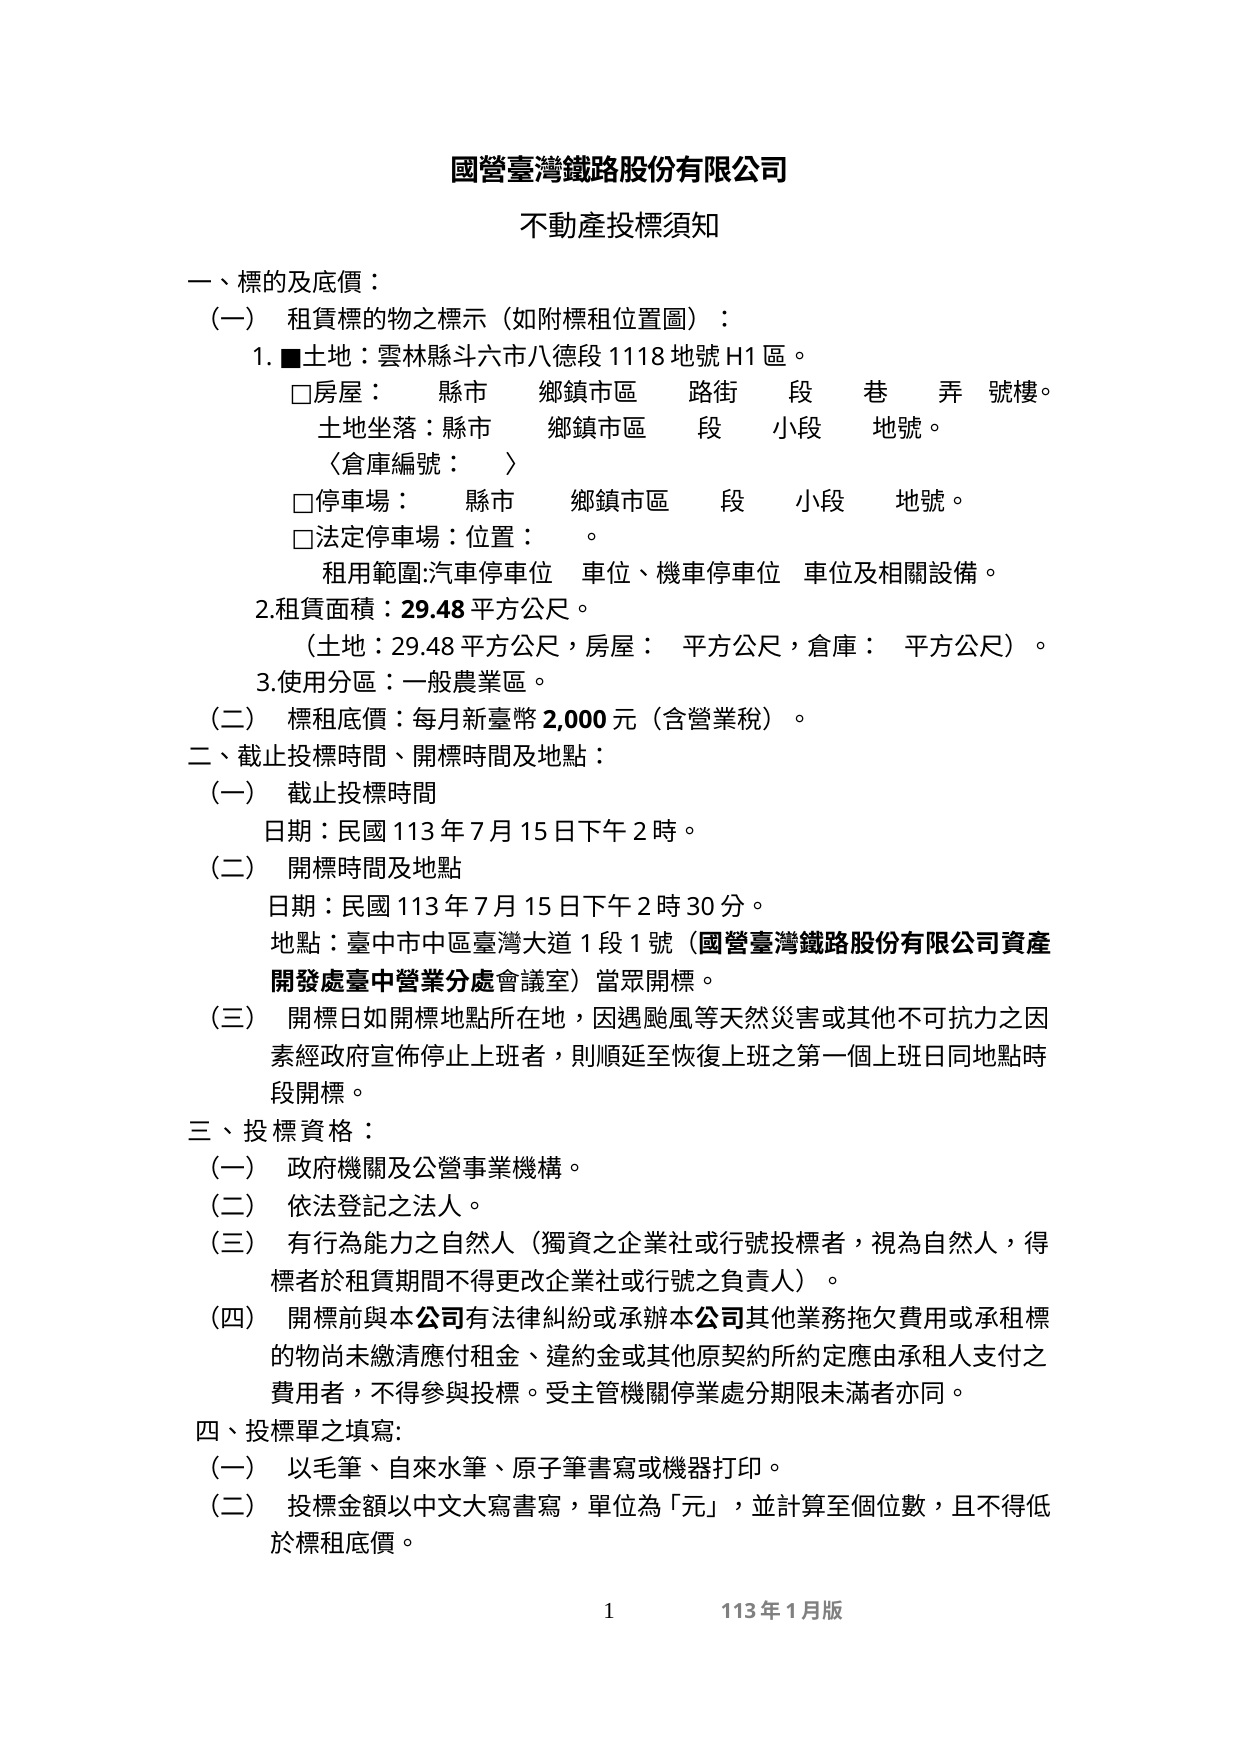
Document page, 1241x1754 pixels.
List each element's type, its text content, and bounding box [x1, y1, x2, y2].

text 國營臺灣鐵路股份有限公司 [187, 150, 1053, 187]
text □房屋： 縣市 鄉鎮市區 路街 段 巷 弄 號樓。 [289, 372, 1053, 409]
text 不動產投標須知 [187, 206, 1053, 244]
list 開標前與本公司有法律糾紛或承辦本公司其他業務拖欠費用或承租標的物尚未繳清應付租金、違約金或其他原契約所約定應由承租人支付之費用者，不得參與投標。受主管機關停業處分期限未滿者亦同。 [195, 1297, 1051, 1410]
list 租賃標的物之標示（如附標租位置圖）： [195, 299, 1051, 336]
text （土地：29.48平方公尺，房屋： 平方公尺，倉庫： 平方公尺）。 [234, 626, 1053, 662]
text 日期：民國113年7月15日下午2時。 [262, 810, 1053, 847]
text 三、投標資格： [187, 1110, 1053, 1147]
list 以毛筆、自來水筆、原子筆書寫或機器打印。 [195, 1447, 1051, 1485]
text 租用範圍:汽車停車位 車位、機車停車位 車位及相關設備。 [320, 554, 1053, 590]
text 2.租賃面積：29.48平方公尺。 [234, 590, 1053, 626]
text 二、截止投標時間、開標時間及地點： [187, 736, 1053, 772]
list 依法登記之法人。 [195, 1185, 1051, 1222]
list 政府機關及公營事業機構。 [195, 1147, 1051, 1185]
text □法定停車場：位置： 。 [252, 517, 1053, 554]
list 開標時間及地點 [195, 847, 1051, 885]
text 日期：民國113年7月15日下午2時30分。 [263, 885, 1053, 922]
list 開標日如開標地點所在地，因遇颱風等天然災害或其他不可抗力之因素經政府宣佈停止上班者，則順延至恢復上班之第一個上班日同地點時段開標。 [195, 997, 1051, 1110]
list 截止投標時間 [195, 772, 1051, 810]
text 地點：臺中市中區臺灣大道1段1號（國營臺灣鐵路股份有限公司資產開發處臺中營業分處會議室）當眾開標。 [271, 922, 1053, 997]
text 土地坐落：縣市 鄉鎮市區 段 小段 地號。 [317, 409, 1053, 445]
text 3.使用分區：一般農業區。 [234, 662, 1053, 699]
list 投標金額以中文大寫書寫，單位為「元」，並計算至個位數，且不得低於標租底價。 [195, 1485, 1051, 1560]
text 四、投標單之填寫: [195, 1410, 1053, 1447]
list 有行為能力之自然人（獨資之企業社或行號投標者，視為自然人，得標者於租賃期間不得更改企業社或行號之負責人）。 [195, 1222, 1051, 1297]
text □停車場： 縣市 鄉鎮市區 段 小段 地號。 [291, 481, 1053, 517]
list 標租底價：每月新臺幣2,000元（含營業稅）。 [195, 699, 1051, 736]
text 〈倉庫編號： 〉 [254, 445, 1053, 481]
text 一、標的及底價： [187, 262, 1053, 299]
text 1. ■土地：雲林縣斗六市八德段1118地號H1區。 [251, 336, 1053, 372]
